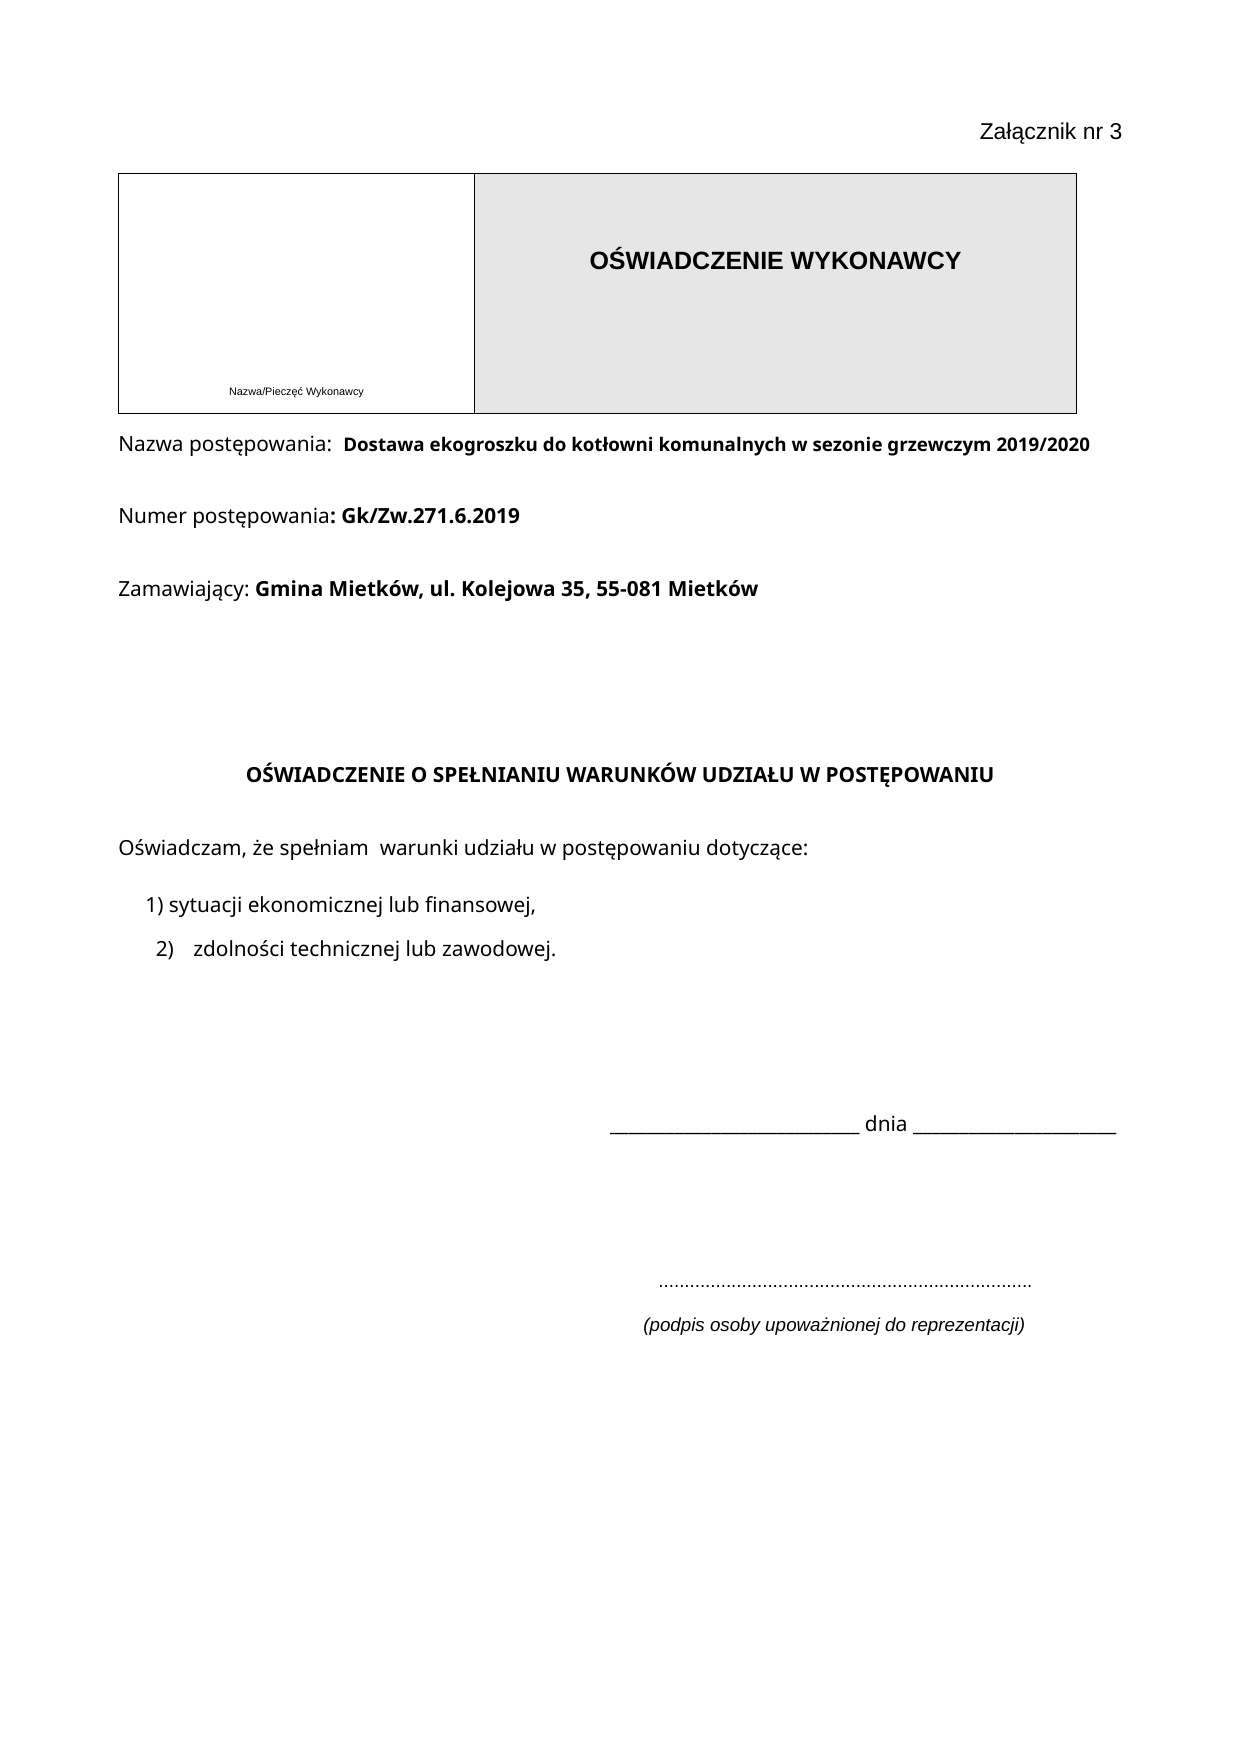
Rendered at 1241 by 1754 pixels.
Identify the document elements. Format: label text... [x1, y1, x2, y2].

table_header OŚWIADCZENIE WYKONAWCY [475, 174, 1076, 413]
table_header Nazwa/Pieczęć Wykonawcy [119, 174, 474, 413]
text Załącznik nr 3 [118, 118, 1122, 144]
list zdolności technicznej lub zawodowej. [156, 934, 1122, 962]
text Zamawiający: Gmina Mietków, ul. Kolejowa 35, 55-081 Mietków [118, 574, 1122, 602]
text ........................................................................ [118, 1269, 1122, 1291]
text Numer postępowania: Gk/Zw.271.6.2019 [118, 501, 1122, 530]
text Oświadczam, że spełniam warunki udziału w postępowaniu dotyczące: [118, 833, 1122, 861]
text OŚWIADCZENIE O SPEŁNIANIU WARUNKÓW UDZIAŁU W POSTĘPOWANIU [118, 760, 1122, 789]
text ___________________________ dnia ______________________ [118, 1109, 1122, 1138]
text Nazwa postępowania: Dostawa ekogroszku do kotłowni komunalnych w sezonie grzewczym 2019/2020 [118, 429, 1122, 457]
text (podpis osoby upoważnionej do reprezentacji) [643, 1314, 1122, 1336]
text 1) sytuacji ekonomicznej lub finansowej, [118, 891, 1122, 919]
